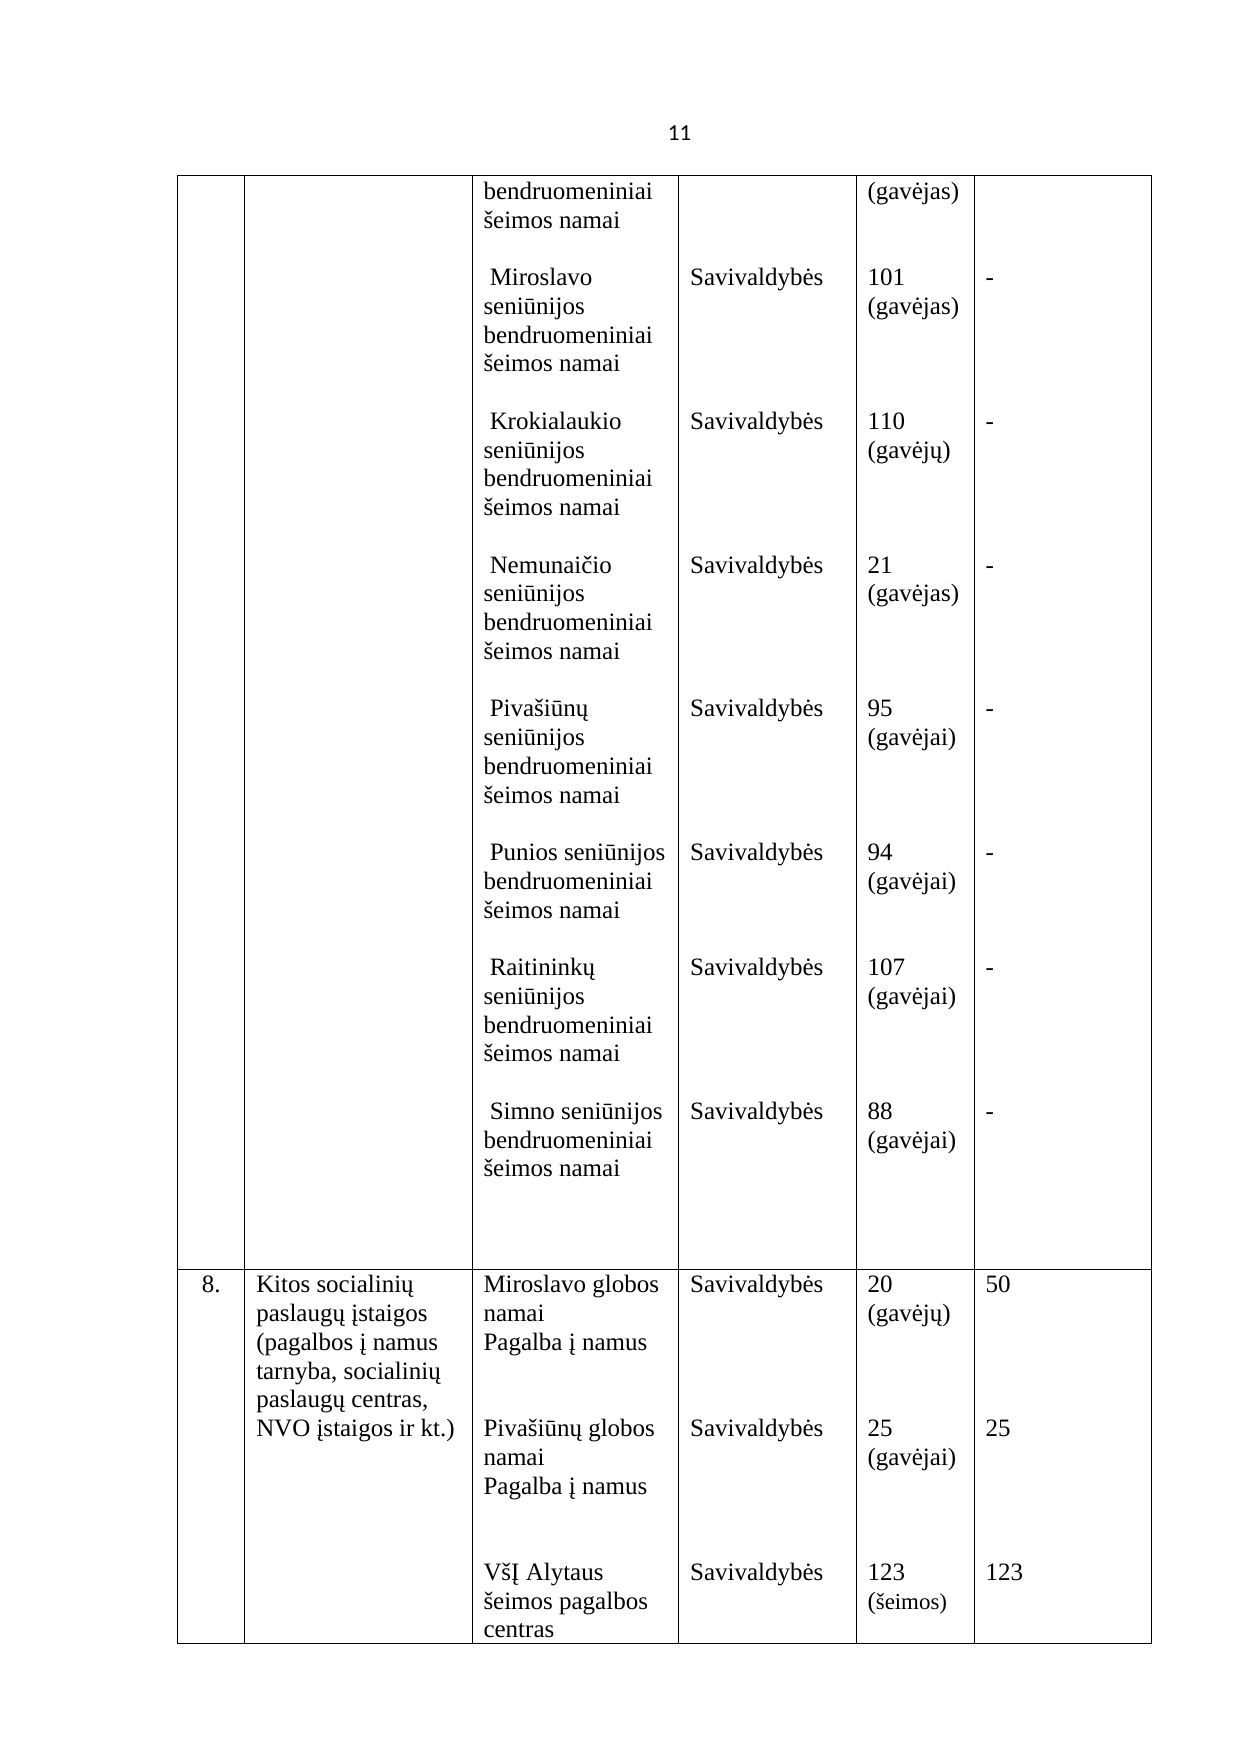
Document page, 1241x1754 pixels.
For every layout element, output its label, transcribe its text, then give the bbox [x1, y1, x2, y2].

table_cell Kitos socialinių paslaugų įstaigos (pagalbos į namus tarnyba, socialinių paslaugų centras, NVO įstaigos ir kt.) [245, 1270, 472, 1643]
table_cell - - - - - - - - - - - [975, 176, 1151, 1268]
table_cell [178, 176, 244, 1268]
table_cell Savivaldybės Savivaldybės Savivaldybės [679, 1270, 856, 1643]
table_cell 20 (gavėjų) 25 (gavėjai) 123 (šeimos) [857, 1270, 974, 1643]
table_cell Miroslavo globos namai Pagalba į namus Pivašiūnų globos namai Pagalba į namus VšĮ Alytaus šeimos pagalbos centras [473, 1270, 678, 1643]
table_cell Savivaldybės Savivaldybės Savivaldybės Savivaldybės Savivaldybės Savivaldybės Savivaldybės [679, 176, 856, 1268]
table_cell [245, 176, 472, 1268]
table_cell 50 25 123 [975, 1270, 1151, 1643]
table_cell (gavėjas) 101 (gavėjas) 110 (gavėjų) 21 (gavėjas) 95 (gavėjai) 94 (gavėjai) 107 (gavėjai) 88 (gavėjai) [857, 176, 974, 1268]
table_cell 8. [178, 1270, 244, 1643]
table_cell bendruomeniniai šeimos namai Miroslavo seniūnijos bendruomeniniai šeimos namai Krokialaukio seniūnijos bendruomeniniai šeimos namai Nemunaičio seniūnijos bendruomeniniai šeimos namai Pivašiūnų seniūnijos bendruomeniniai šeimos namai Punios seniūnijos bendruomeniniai šeimos namai Raitininkų seniūnijos bendruomeniniai šeimos namai Simno seniūnijos bendruomeniniai šeimos namai [473, 176, 678, 1268]
